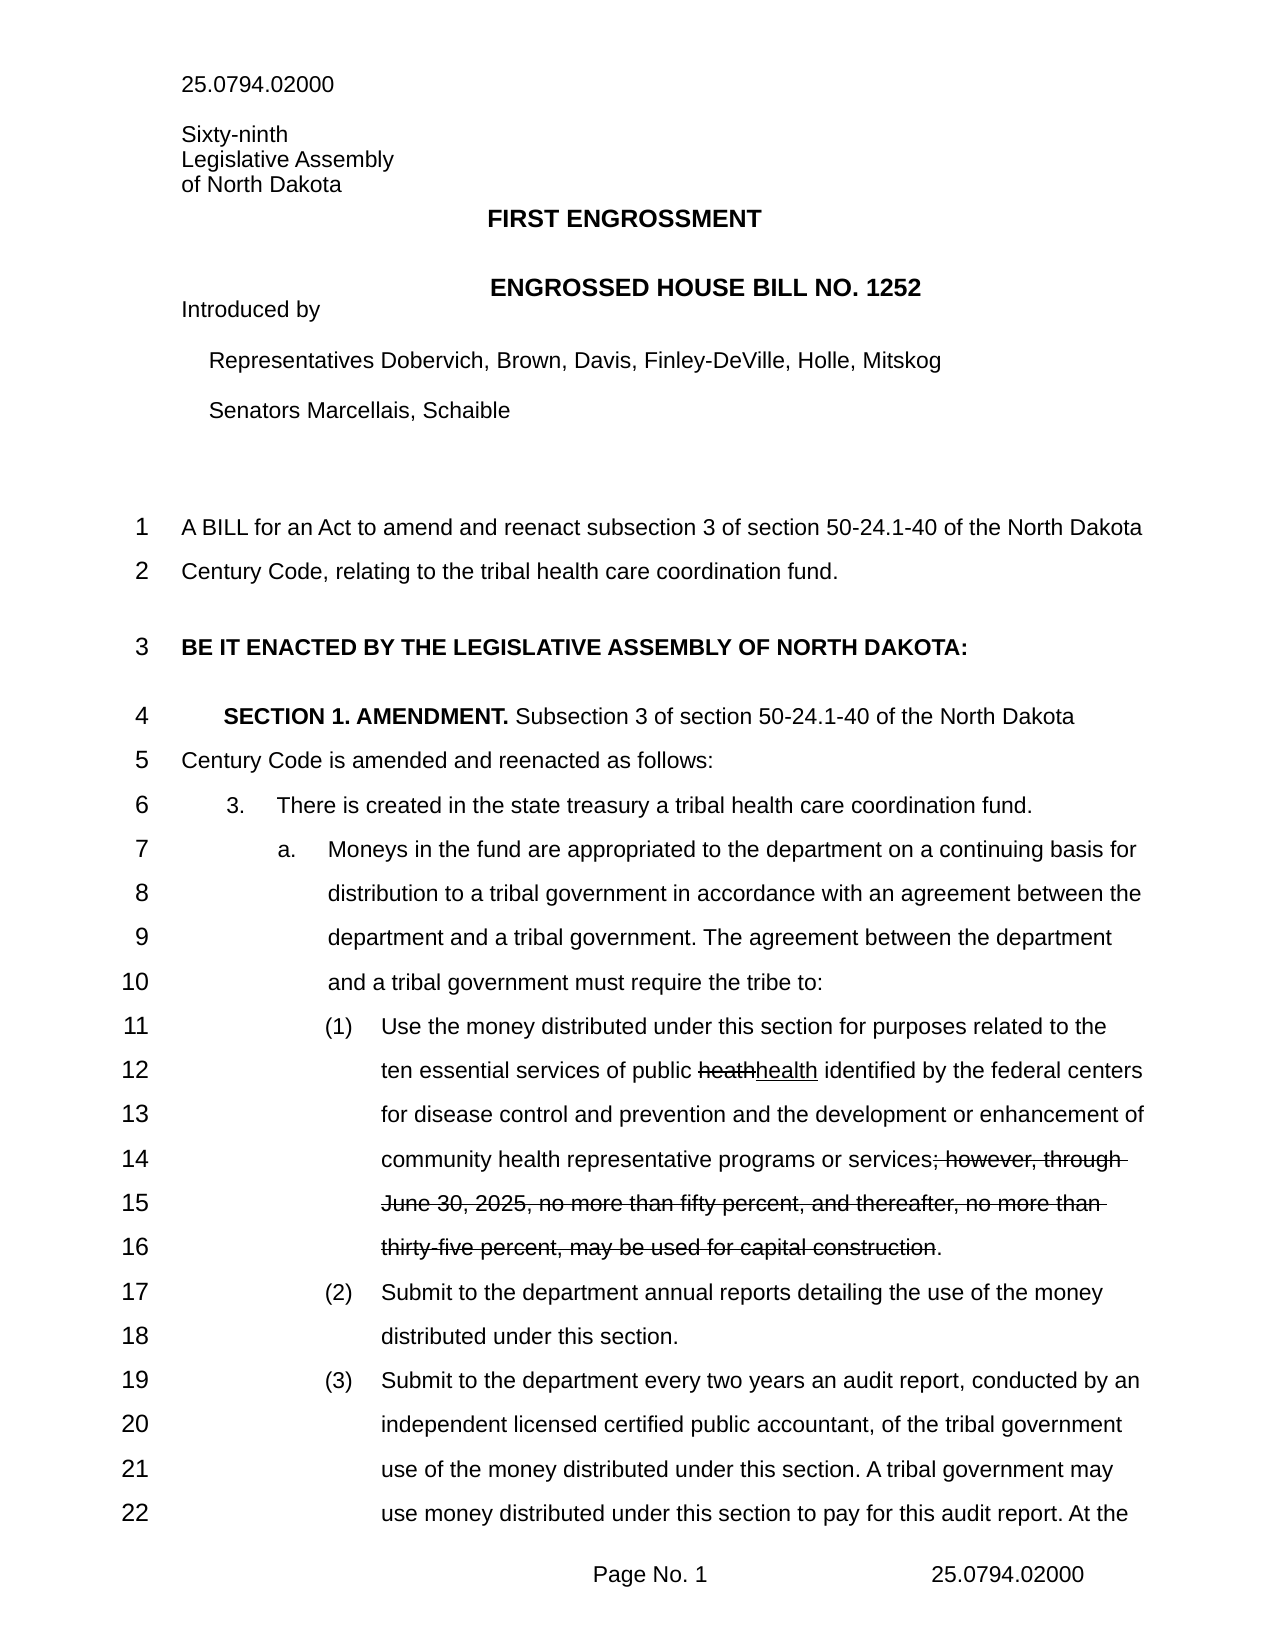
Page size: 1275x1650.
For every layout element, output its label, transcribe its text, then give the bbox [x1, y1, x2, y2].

text Introduced by [181, 298, 1154, 323]
text BE IT ENACTED BY THE LEGISLATIVE ASSEMBLY OF NORTH DAKOTA: [181, 620, 1154, 664]
title ENGROSSED House BILL NO. 1252 [490, 272, 921, 301]
text Representatives Dobervich, Brown, Davis, Finley-DeVille, Holle, Mitskog [208, 350, 1154, 373]
text Senators Marcellais, Schaible [208, 400, 1154, 423]
text SECTION 1. AMENDMENT. Subsection 3 of section 50‑24.1‑40 of the North Dakota Century Code is amended and reenacted as follows: [181, 689, 1154, 778]
text of North Dakota [181, 173, 1154, 198]
title FIRST ENGROSSMENT [487, 206, 762, 233]
text 3. There is created in the state treasury a tribal health care coordination fund. [181, 778, 1154, 822]
title A BILL for an Act to amend and reenact subsection 3 of section 50‑24.1‑40 of the North Dakota Century Code, relating to the tribal health care coordination fund. [181, 500, 1154, 588]
text (3) Submit to the department every two years an audit report, conducted by an independent licensed certified public accountant, of the tribal government use of the money distributed under this section. A tribal government may use money distributed under this section to pay for this audit report. At the [181, 1353, 1154, 1530]
text 25.0794.02000 [181, 73, 1154, 98]
text (2) Submit to the department annual reports detailing the use of the money distributed under this section. [181, 1264, 1154, 1353]
text a. Moneys in the fund are appropriated to the department on a continuing basis for distribution to a tribal government in accordance with an agreement between the department and a tribal government. The agreement between the department and a tribal government must require the tribe to: [181, 822, 1154, 999]
text Legislative Assembly [181, 148, 1154, 173]
text (1) Use the money distributed under this section for purposes related to the ten essential services of public heathhealth identified by the federal centers for disease control and prevention and the development or enhancement of community health representative programs or services; however, through June 30, 2025, no more than fifty percent, and thereafter, no more than thirty‑five percent, may be used for capital construction. [181, 999, 1154, 1264]
text Sixty-ninth [181, 123, 1154, 148]
